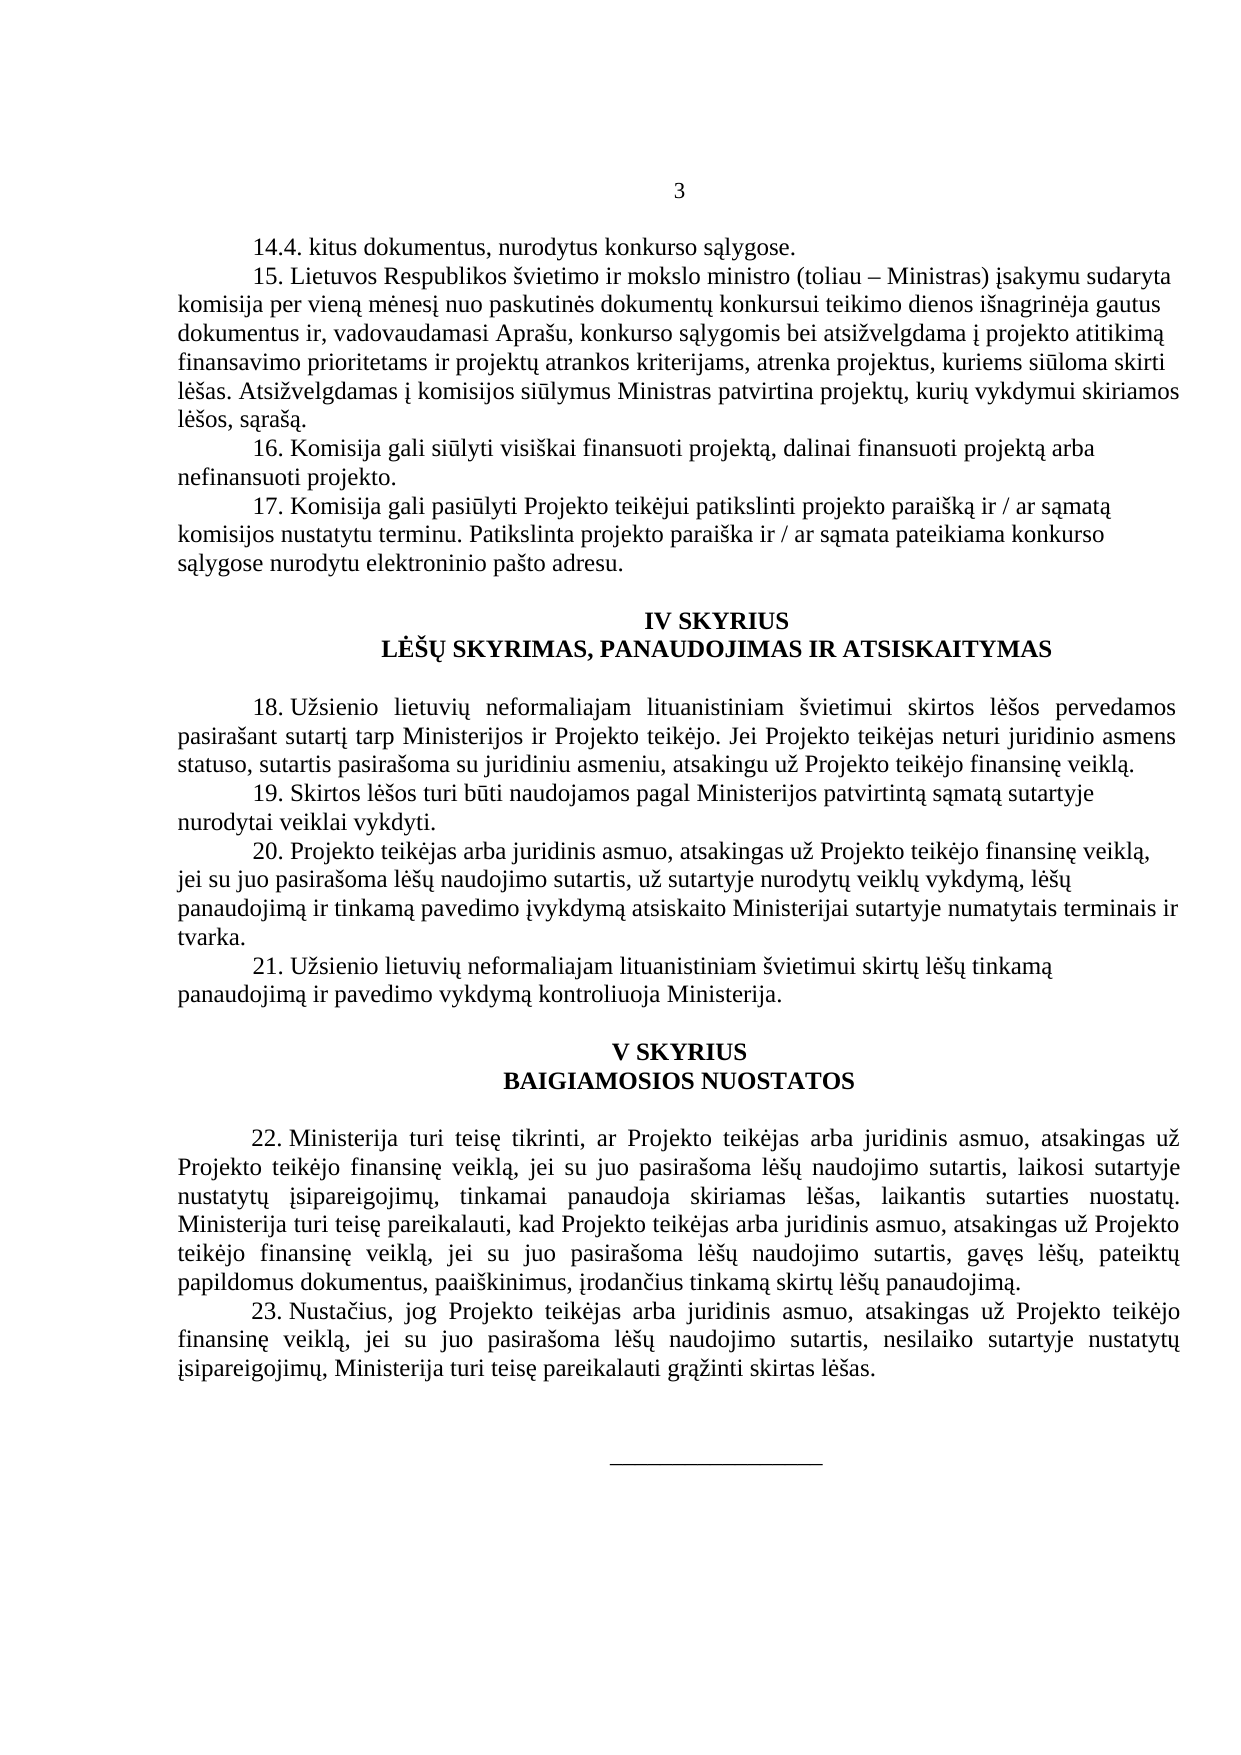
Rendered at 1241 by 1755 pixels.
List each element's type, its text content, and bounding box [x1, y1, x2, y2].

text Baigiamosios nuostatos [177, 1066, 1181, 1094]
text 14.4. kitus dokumentus, nurodytus konkurso sąlygose. [177, 232, 1181, 261]
text 15. Lietuvos Respublikos švietimo ir mokslo ministro (toliau – Ministras) įsakymu sudaryta komisija per vieną mėnesį nuo paskutinės dokumentų konkursui teikimo dienos išnagrinėja gautus dokumentus ir, vadovaudamasi Aprašu, konkurso sąlygomis bei atsižvelgdama į projekto atitikimą finansavimo prioritetams ir projektų atrankos kriterijams, atrenka projektus, kuriems siūloma skirti lėšas. Atsižvelgdamas į komisijos siūlymus Ministras patvirtina projektų, kurių vykdymui skiriamos lėšos, sąrašą. [177, 261, 1181, 433]
text 19. Skirtos lėšos turi būti naudojamos pagal Ministerijos patvirtintą sąmatą sutartyje nurodytai veiklai vykdyti. [177, 778, 1181, 836]
text LĖŠŲ SKYRIMAS, PANAUDOJIMAS IR ATSISKAITYMAS [177, 634, 1181, 663]
text 22. Ministerija turi teisę tikrinti, ar Projekto teikėjas arba juridinis asmuo, atsakingas už Projekto teikėjo finansinę veiklą, jei su juo pasirašoma lėšų naudojimo sutartis, laikosi sutartyje nustatytų įsipareigojimų, tinkamai panaudoja skiriamas lėšas, laikantis sutarties nuostatų. Ministerija turi teisę pareikalauti, kad Projekto teikėjas arba juridinis asmuo, atsakingas už Projekto teikėjo finansinę veiklą, jei su juo pasirašoma lėšų naudojimo sutartis, gavęs lėšų, pateiktų papildomus dokumentus, paaiškinimus, įrodančius tinkamą skirtų lėšų panaudojimą. [177, 1123, 1181, 1296]
text 16. Komisija gali siūlyti visiškai finansuoti projektą, dalinai finansuoti projektą arba nefinansuoti projekto. [177, 433, 1181, 491]
text IV SKYRIUS [177, 606, 1181, 634]
text 18. Užsienio lietuvių neformaliajam lituanistiniam švietimui skirtos lėšos pervedamos pasirašant sutartį tarp Ministerijos ir Projekto teikėjo. Jei Projekto teikėjas neturi juridinio asmens statuso, sutartis pasirašoma su juridiniu asmeniu, atsakingu už Projekto teikėjo finansinę veiklą. [177, 692, 1177, 778]
text 23. Nustačius, jog Projekto teikėjas arba juridinis asmuo, atsakingas už Projekto teikėjo finansinę veiklą, jei su juo pasirašoma lėšų naudojimo sutartis, nesilaiko sutartyje nustatytų įsipareigojimų, Ministerija turi teisę pareikalauti grąžinti skirtas lėšas. [177, 1296, 1181, 1382]
text 17. Komisija gali pasiūlyti Projekto teikėjui patikslinti projekto paraišką ir / ar sąmatą komisijos nustatytu terminu. Patikslinta projekto paraiška ir / ar sąmata pateikiama konkurso sąlygose nurodytu elektroninio pašto adresu. [177, 491, 1181, 577]
text _________________ [177, 1439, 1181, 1468]
text V SKYRIUS [177, 1037, 1181, 1066]
text 21. Užsienio lietuvių neformaliajam lituanistiniam švietimui skirtų lėšų tinkamą panaudojimą ir pavedimo vykdymą kontroliuoja Ministerija. [177, 951, 1181, 1008]
text 20. Projekto teikėjas arba juridinis asmuo, atsakingas už Projekto teikėjo finansinę veiklą, jei su juo pasirašoma lėšų naudojimo sutartis, už sutartyje nurodytų veiklų vykdymą, lėšų panaudojimą ir tinkamą pavedimo įvykdymą atsiskaito Ministerijai sutartyje numatytais terminais ir tvarka. [177, 836, 1181, 951]
